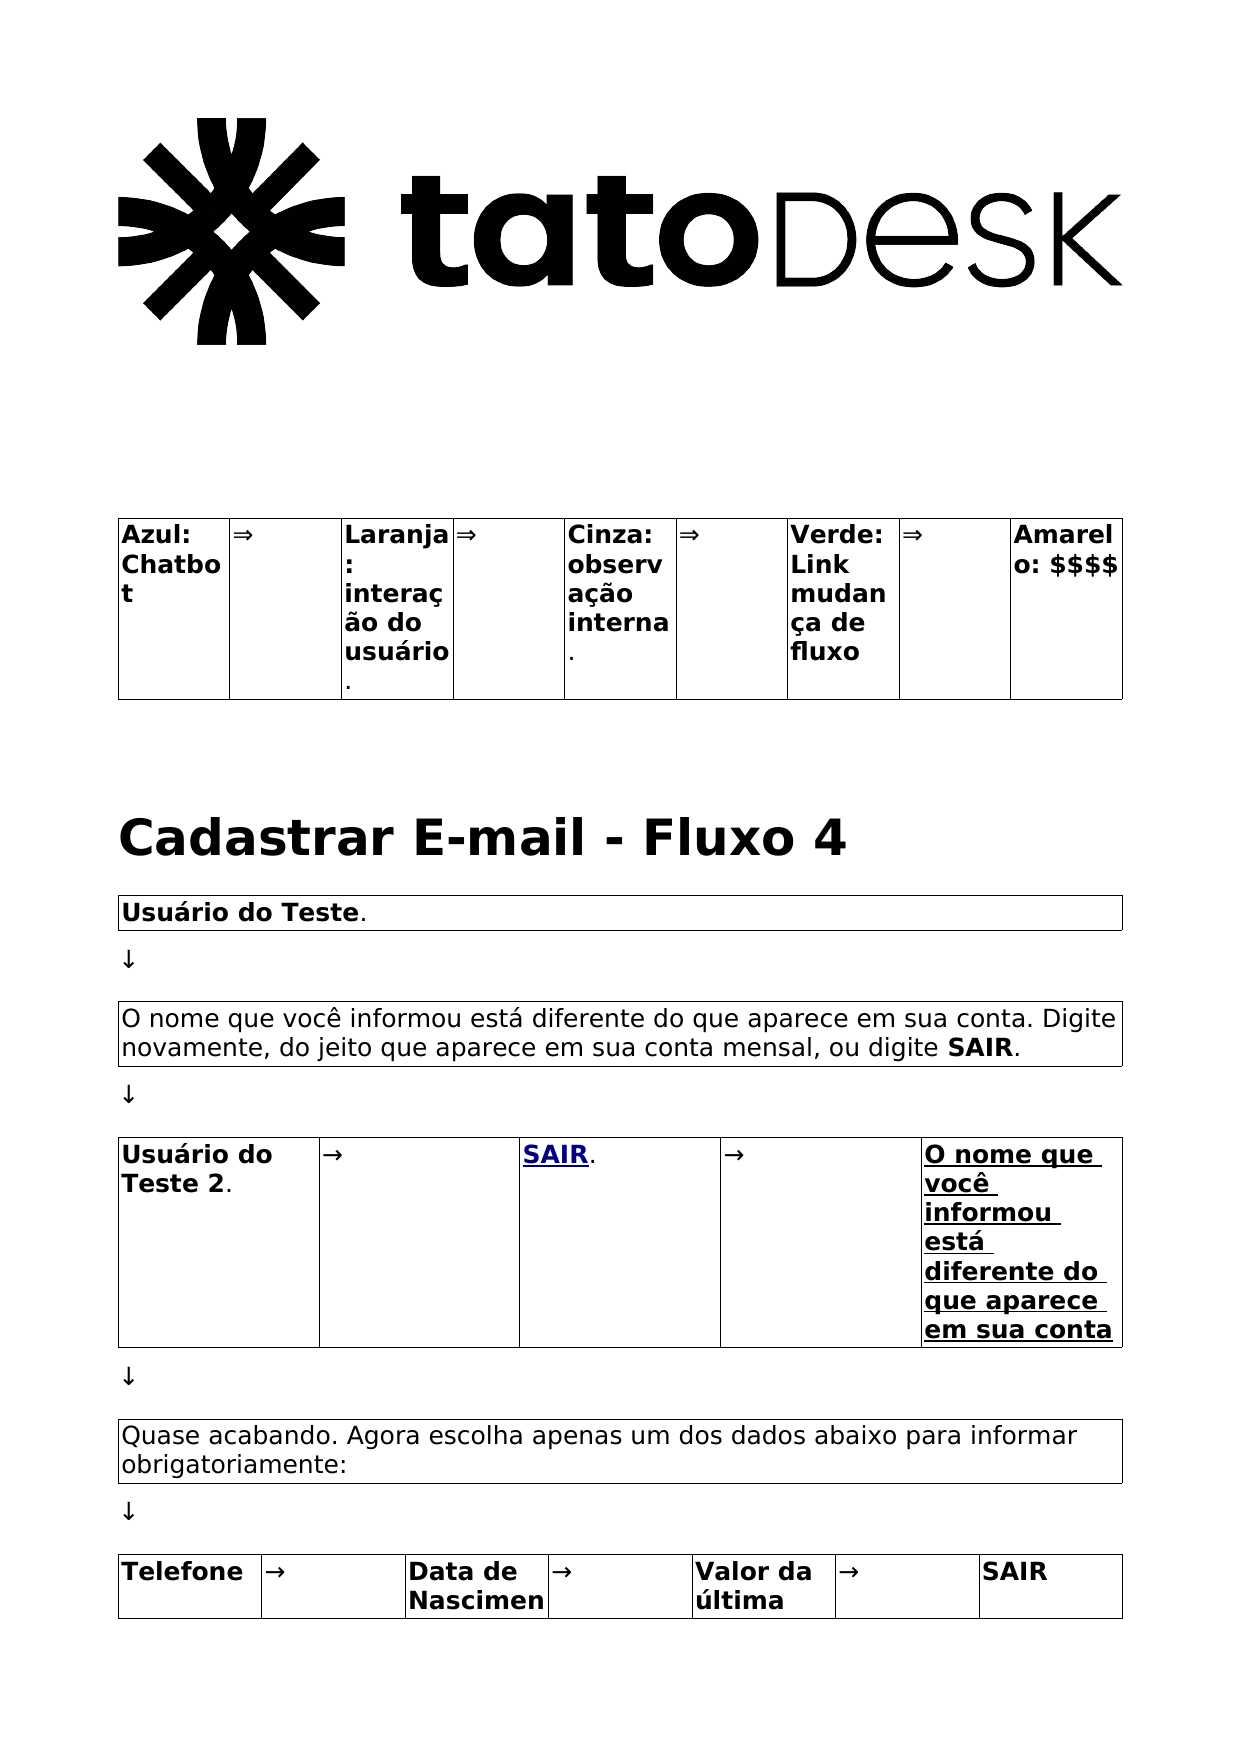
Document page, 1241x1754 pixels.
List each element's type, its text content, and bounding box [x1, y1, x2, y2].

table_header Azul: Chatbot [119, 519, 229, 699]
table_header → [549, 1555, 692, 1618]
table_header O nome que você informou está diferente do que aparece em sua conta [922, 1138, 1122, 1347]
table_header ⇒ [900, 519, 1010, 699]
table_header SAIR [980, 1555, 1122, 1618]
table_header → [721, 1138, 921, 1347]
text ↓ [118, 1081, 1122, 1110]
table_header Usuário do Teste 2. [119, 1138, 319, 1347]
text ↓ [118, 945, 1122, 974]
text ↓ [118, 1362, 1122, 1391]
table_header SAIR. [520, 1138, 720, 1347]
table_header Quase acabando. Agora escolha apenas um dos dados abaixo para informar obrigatoriamente: [119, 1420, 1122, 1483]
table_header → [320, 1138, 519, 1347]
table_header ⇒ [230, 519, 341, 699]
table_header Usuário do Teste. [119, 896, 1122, 930]
table_header Data de Nascimen [406, 1555, 548, 1618]
table_header Cinza: observação interna. [565, 519, 676, 699]
table_header ⇒ [677, 519, 787, 699]
table_header Laranja: interação do usuário. [342, 519, 453, 699]
subtitle Cadastrar E-mail - Fluxo 4 [118, 809, 1122, 868]
table_header → [262, 1555, 405, 1618]
text ↓ [118, 1498, 1122, 1527]
table_header Amarelo: $$$$ [1011, 519, 1122, 699]
table_header → [836, 1555, 979, 1618]
table_header Telefone [119, 1555, 261, 1618]
table_header ⇒ [454, 519, 564, 699]
table_header Verde: Link mudança de fluxo [788, 519, 899, 699]
picture [118, 118, 1123, 345]
table_header O nome que você informou está diferente do que aparece em sua conta. Digite novamente, do jeito que aparece em sua conta mensal, ou digite SAIR. [119, 1002, 1122, 1066]
table_header Valor da última [693, 1555, 835, 1618]
